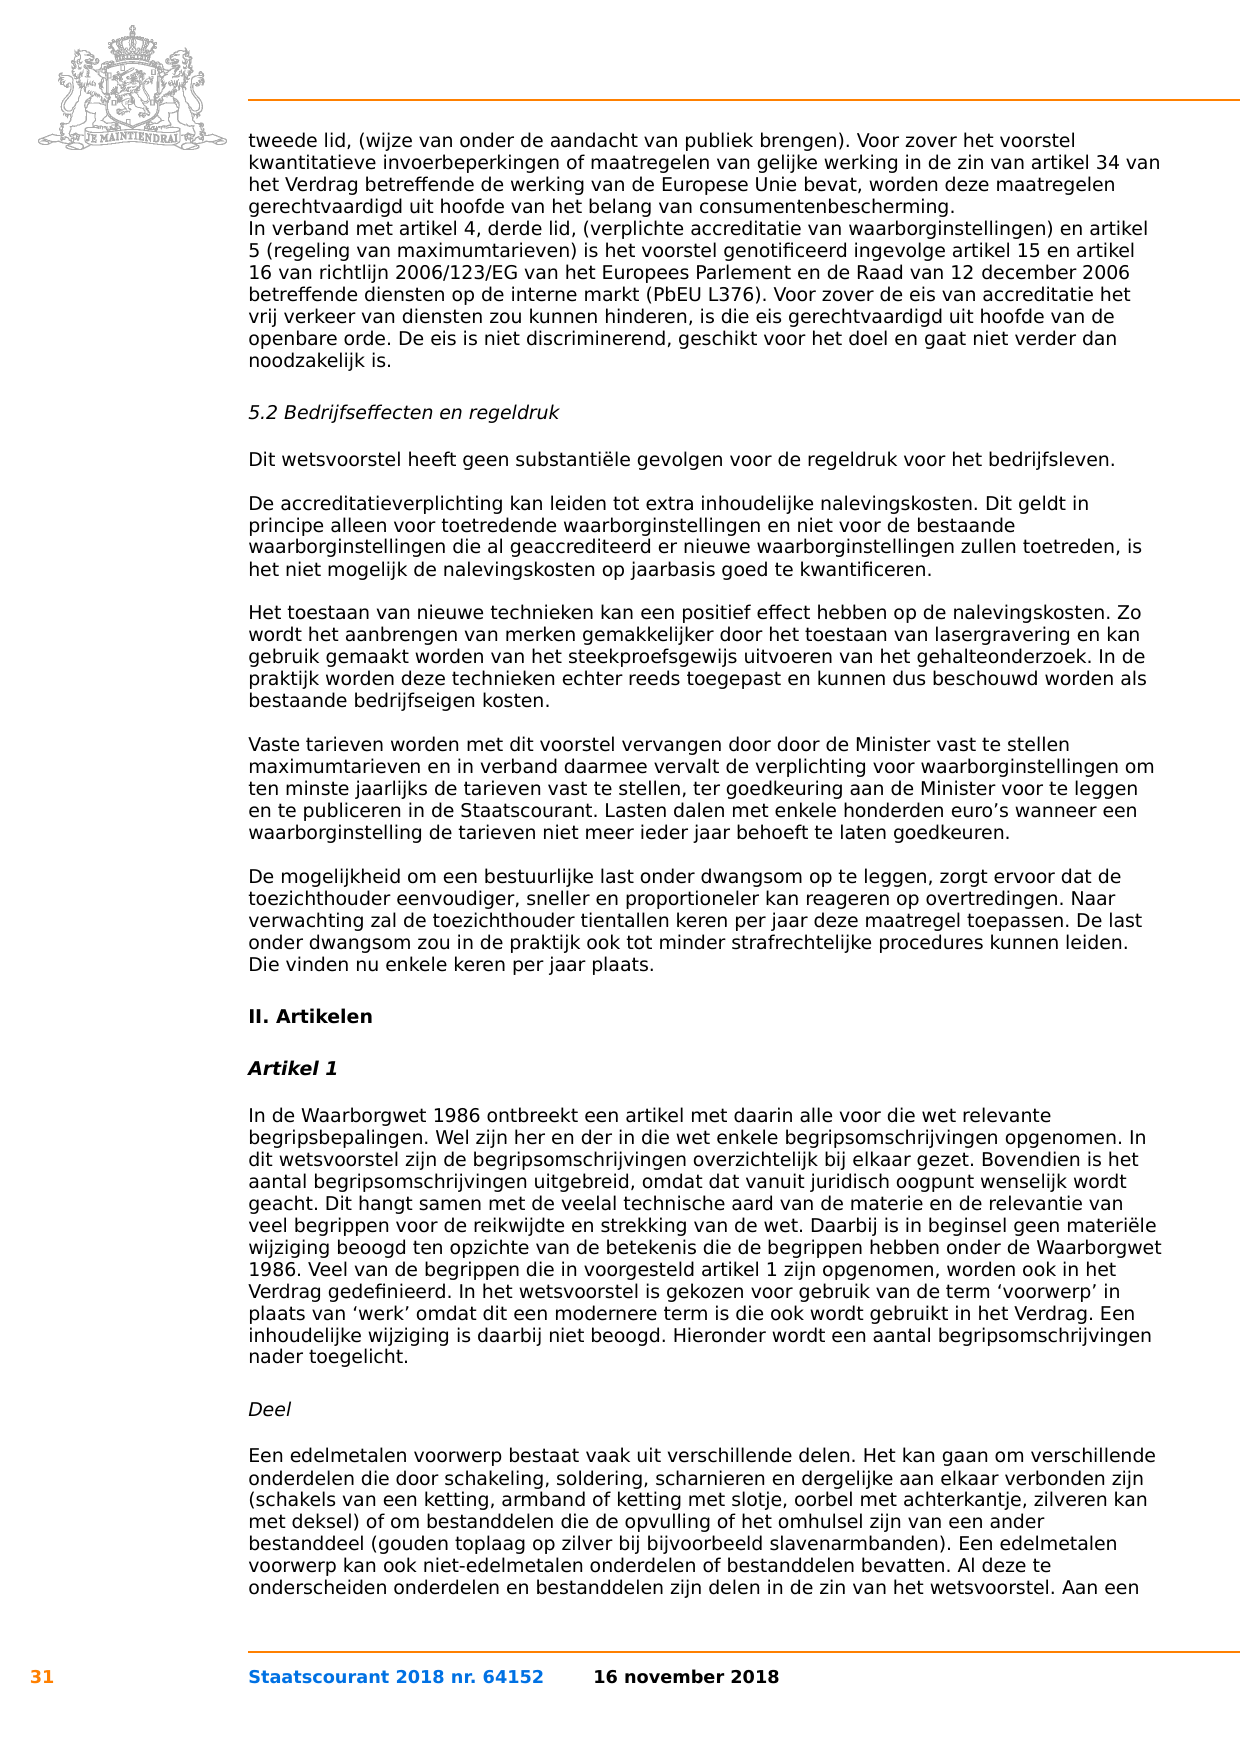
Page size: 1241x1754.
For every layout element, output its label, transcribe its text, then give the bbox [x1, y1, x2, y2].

text In verband met artikel 4, derde lid, (verplichte accreditatie van waarborginstellingen) en artikel 5 (regeling van maximumtarieven) is het voorstel genotificeerd ingevolge artikel 15 en artikel 16 van richtlijn 2006/123/EG van het Europees Parlement en de Raad van 12 december 2006 betreffende diensten op de interne markt (PbEU L376). Voor zover de eis van accreditatie het vrij verkeer van diensten zou kunnen hinderen, is die eis gerechtvaardigd uit hoofde van de openbare orde. De eis is niet discriminerend, geschikt voor het doel en gaat niet verder dan noodzakelijk is. [248, 218, 1163, 372]
text Een edelmetalen voorwerp bestaat vaak uit verschillende delen. Het kan gaan om verschillende onderdelen die door schakeling, soldering, scharnieren en dergelijke aan elkaar verbonden zijn (schakels van een ketting, armband of ketting met slotje, oorbel met achterkantje, zilveren kan met deksel) of om bestanddelen die de opvulling of het omhulsel zijn van een ander bestanddeel (gouden toplaag op zilver bij bijvoorbeeld slavenarmbanden). Een edelmetalen voorwerp kan ook niet-edelmetalen onderdelen of bestanddelen bevatten. Al deze te onderscheiden onderdelen en bestanddelen zijn delen in de zin van het wetsvoorstel. Aan een [248, 1445, 1163, 1599]
text De mogelijkheid om een bestuurlijke last onder dwangsom op te leggen, zorgt ervoor dat de toezichthouder eenvoudiger, sneller en proportioneler kan reageren op overtredingen. Naar verwachting zal de toezichthouder tientallen keren per jaar deze maatregel toepassen. De last onder dwangsom zou in de praktijk ook tot minder strafrechtelijke procedures kunnen leiden. Die vinden nu enkele keren per jaar plaats. [248, 866, 1163, 976]
subtitle II. Artikelen [248, 1006, 1163, 1028]
text De accreditatieverplichting kan leiden tot extra inhoudelijke nalevingskosten. Dit geldt in principe alleen voor toetredende waarborginstellingen en niet voor de bestaande waarborginstellingen die al geaccrediteerd er nieuwe waarborginstellingen zullen toetreden, is het niet mogelijk de nalevingskosten op jaarbasis goed te kwantificeren. [248, 492, 1163, 580]
picture [38, 25, 227, 150]
text Het toestaan van nieuwe technieken kan een positief effect hebben op de nalevingskosten. Zo wordt het aanbrengen van merken gemakkelijker door het toestaan van lasergravering en kan gebruik gemaakt worden van het steekproefsgewijs uitvoeren van het gehalteonderzoek. In de praktijk worden deze technieken echter reeds toegepast en kunnen dus beschouwd worden als bestaande bedrijfseigen kosten. [248, 602, 1163, 712]
subtitle Artikel 1 [248, 1058, 1163, 1080]
subtitle 5.2 Bedrijfseffecten en regeldruk [248, 402, 1163, 424]
text Vaste tarieven worden met dit voorstel vervangen door door de Minister vast te stellen maximumtarieven en in verband daarmee vervalt de verplichting voor waarborginstellingen om ten minste jaarlijks de tarieven vast te stellen, ter goedkeuring aan de Minister voor te leggen en te publiceren in de Staatscourant. Lasten dalen met enkele honderden euro’s wanneer een waarborginstelling de tarieven niet meer ieder jaar behoeft te laten goedkeuren. [248, 734, 1163, 844]
subtitle Deel [248, 1398, 1163, 1420]
text Dit wetsvoorstel heeft geen substantiële gevolgen voor de regeldruk voor het bedrijfsleven. [248, 449, 1163, 471]
text In de Waarborgwet 1986 ontbreekt een artikel met daarin alle voor die wet relevante begripsbepalingen. Wel zijn her en der in die wet enkele begripsomschrijvingen opgenomen. In dit wetsvoorstel zijn de begripsomschrijvingen overzichtelijk bij elkaar gezet. Bovendien is het aantal begripsomschrijvingen uitgebreid, omdat dat vanuit juridisch oogpunt wenselijk wordt geacht. Dit hangt samen met de veelal technische aard van de materie en de relevantie van veel begrippen voor de reikwijdte en strekking van de wet. Daarbij is in beginsel geen materiële wijziging beoogd ten opzichte van de betekenis die de begrippen hebben onder de Waarborgwet 1986. Veel van de begrippen die in voorgesteld artikel 1 zijn opgenomen, worden ook in het Verdrag gedefinieerd. In het wetsvoorstel is gekozen voor gebruik van de term ‘voorwerp’ in plaats van ‘werk’ omdat dit een modernere term is die ook wordt gebruikt in het Verdrag. Een inhoudelijke wijziging is daarbij niet beoogd. Hieronder wordt een aantal begripsomschrijvingen nader toegelicht. [248, 1105, 1163, 1368]
text tweede lid, (wijze van onder de aandacht van publiek brengen). Voor zover het voorstel kwantitatieve invoerbeperkingen of maatregelen van gelijke werking in de zin van artikel 34 van het Verdrag betreffende de werking van de Europese Unie bevat, worden deze maatregelen gerechtvaardigd uit hoofde van het belang van consumentenbescherming. [248, 130, 1163, 218]
